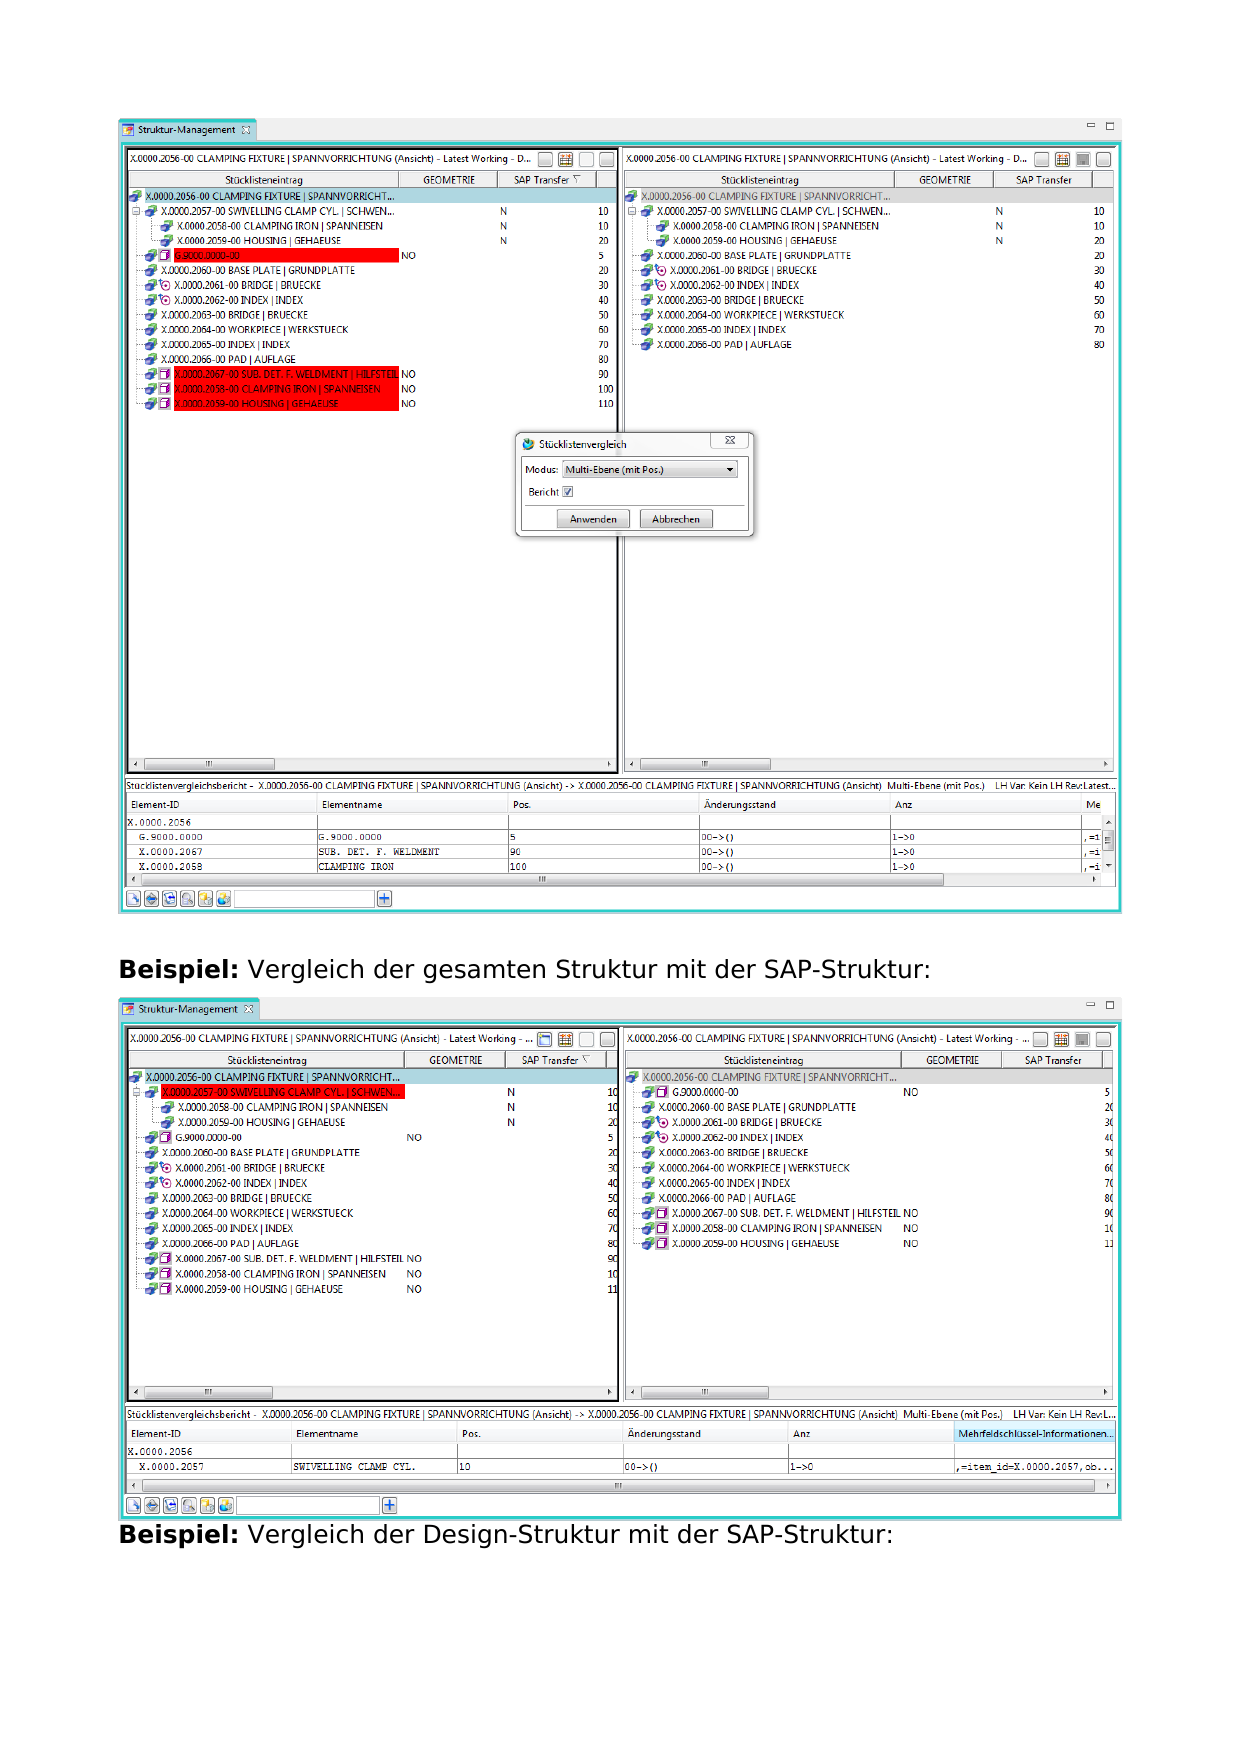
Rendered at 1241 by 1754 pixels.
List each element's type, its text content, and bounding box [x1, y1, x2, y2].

picture [118, 118, 1123, 914]
text Beispiel: Vergleich der Design-Struktur mit der SAP-Struktur: [118, 1521, 1122, 1549]
picture [118, 997, 1123, 1521]
text Beispiel: Vergleich der gesamten Struktur mit der SAP-Struktur: [118, 956, 1122, 985]
